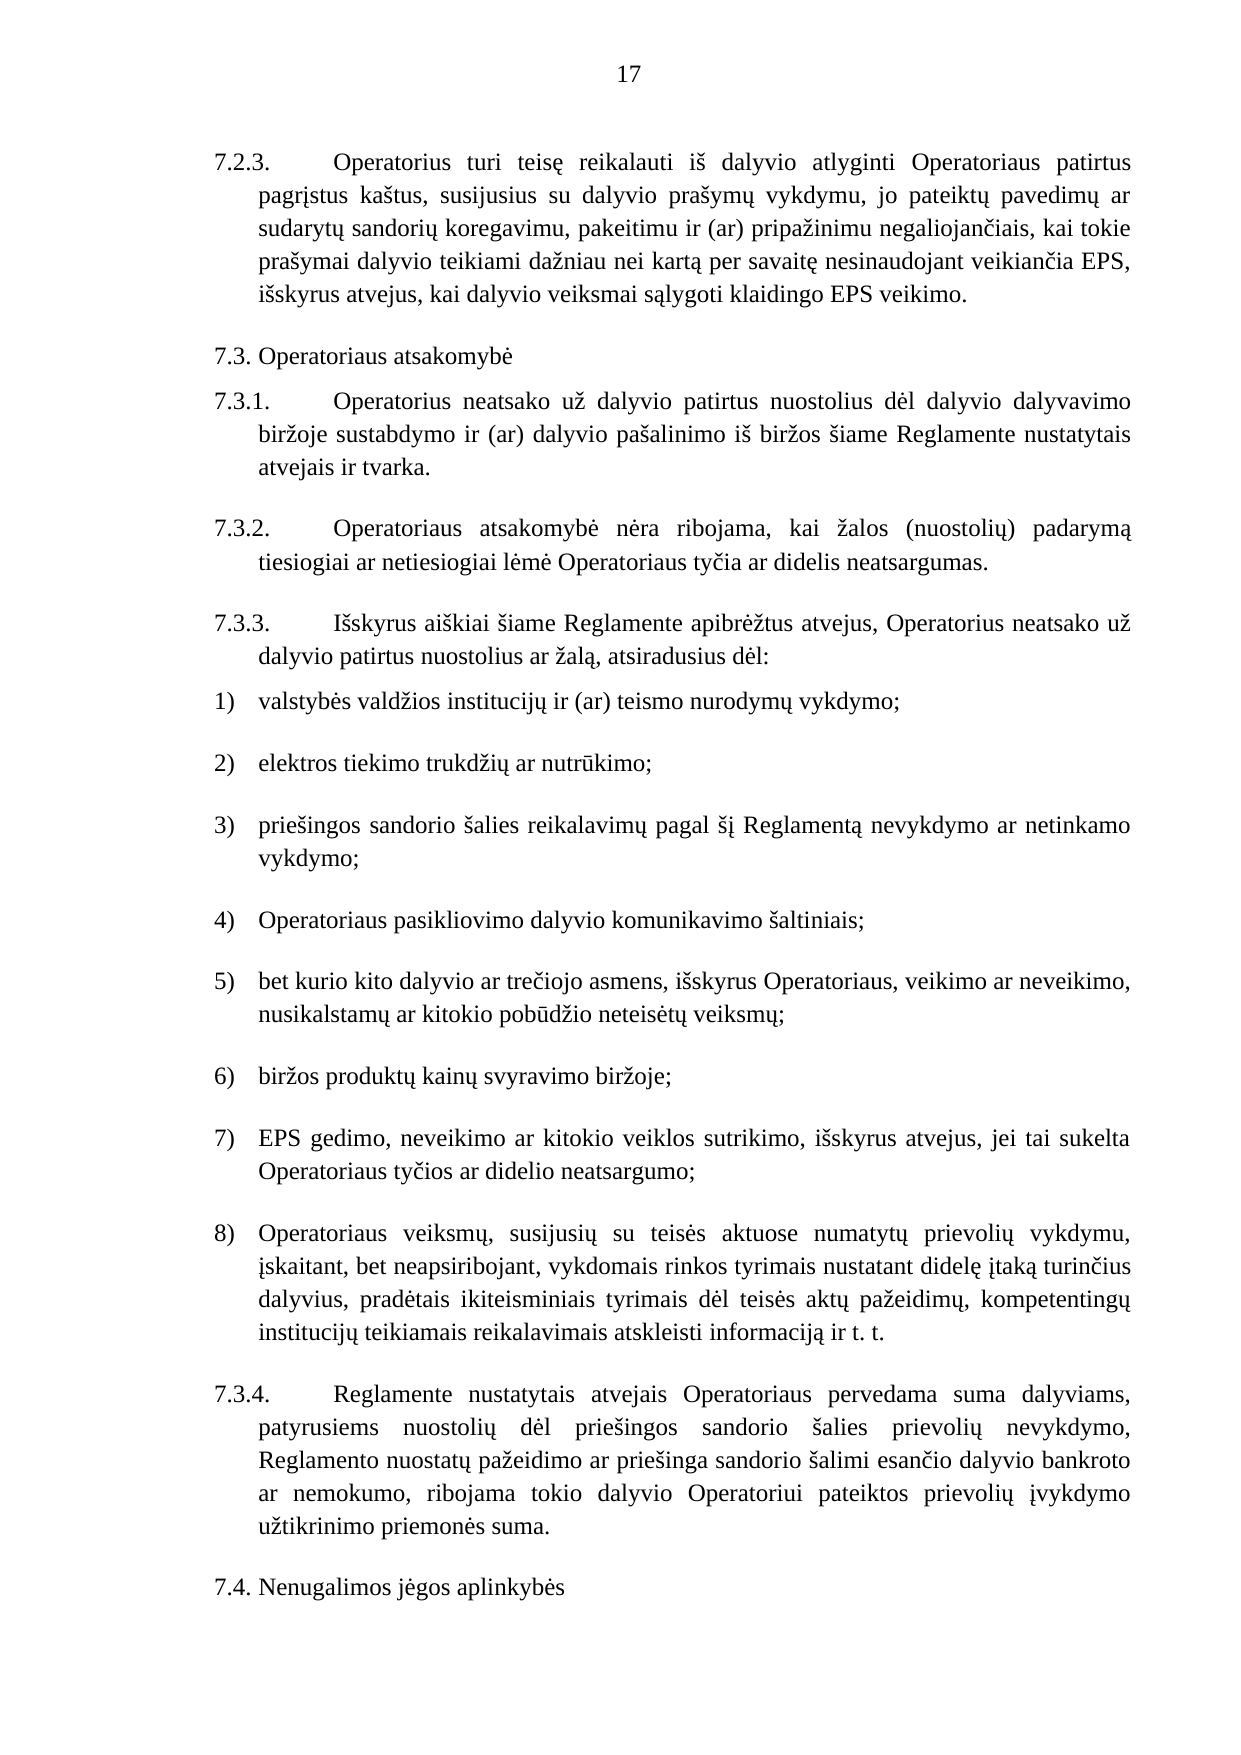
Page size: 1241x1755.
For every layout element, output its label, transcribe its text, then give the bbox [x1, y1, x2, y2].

text 7.2.3. Operatorius turi teisę reikalauti iš dalyvio atlyginti Operatoriaus patirtus pagrįstus kaštus, susijusius su dalyvio prašymų vykdymu, jo pateiktų pavedimų ar sudarytų sandorių koregavimu, pakeitimu ir (ar) pripažinimu negaliojančiais, kai tokie prašymai dalyvio teikiami dažniau nei kartą per savaitę nesinaudojant veikiančia EPS, išskyrus atvejus, kai dalyvio veiksmai sąlygoti klaidingo EPS veikimo. [214, 147, 1132, 308]
text 7.3. Operatoriaus atsakomybė [214, 341, 1132, 369]
text 7.4. Nenugalimos jėgos aplinkybės [214, 1572, 1132, 1601]
text 3) priešingos sandorio šalies reikalavimų pagal šį Reglamentą nevykdymo ar netinkamo vykdymo; [214, 810, 1132, 872]
text 7.3.3. Išskyrus aiškiai šiame Reglamente apibrėžtus atvejus, Operatorius neatsako už dalyvio patirtus nuostolius ar žalą, atsiradusius dėl: [214, 608, 1132, 670]
text 8) Operatoriaus veiksmų, susijusių su teisės aktuose numatytų prievolių vykdymu, įskaitant, bet neapsiribojant, vykdomais rinkos tyrimais nustatant didelę įtaką turinčius dalyvius, pradėtais ikiteisminiais tyrimais dėl teisės aktų pažeidimų, kompetentingų institucijų teikiamais reikalavimais atskleisti informaciją ir t. t. [214, 1218, 1132, 1346]
text 7.3.1. Operatorius neatsako už dalyvio patirtus nuostolius dėl dalyvio dalyvavimo biržoje sustabdymo ir (ar) dalyvio pašalinimo iš biržos šiame Reglamente nustatytais atvejais ir tvarka. [214, 386, 1132, 481]
text 7.3.4. Reglamente nustatytais atvejais Operatoriaus pervedama suma dalyviams, patyrusiems nuostolių dėl priešingos sandorio šalies prievolių nevykdymo, Reglamento nuostatų pažeidimo ar priešinga sandorio šalimi esančio dalyvio bankroto ar nemokumo, ribojama tokio dalyvio Operatoriui pateiktos prievolių įvykdymo užtikrinimo priemonės suma. [214, 1379, 1132, 1539]
text 7.3.2. Operatoriaus atsakomybė nėra ribojama, kai žalos (nuostolių) padarymą tiesiogiai ar netiesiogiai lėmė Operatoriaus tyčia ar didelis neatsargumas. [214, 513, 1132, 575]
text 4) Operatoriaus pasikliovimo dalyvio komunikavimo šaltiniais; [214, 905, 1132, 933]
text 5) bet kurio kito dalyvio ar trečiojo asmens, išskyrus Operatoriaus, veikimo ar neveikimo, nusikalstamų ar kitokio pobūdžio neteisėtų veiksmų; [214, 966, 1132, 1028]
text 7) EPS gedimo, neveikimo ar kitokio veiklos sutrikimo, išskyrus atvejus, jei tai sukelta Operatoriaus tyčios ar didelio neatsargumo; [214, 1123, 1132, 1185]
text 2) elektros tiekimo trukdžių ar nutrūkimo; [214, 748, 1132, 777]
text 6) biržos produktų kainų svyravimo biržoje; [214, 1061, 1132, 1090]
text 1) valstybės valdžios institucijų ir (ar) teismo nurodymų vykdymo; [214, 686, 1132, 715]
